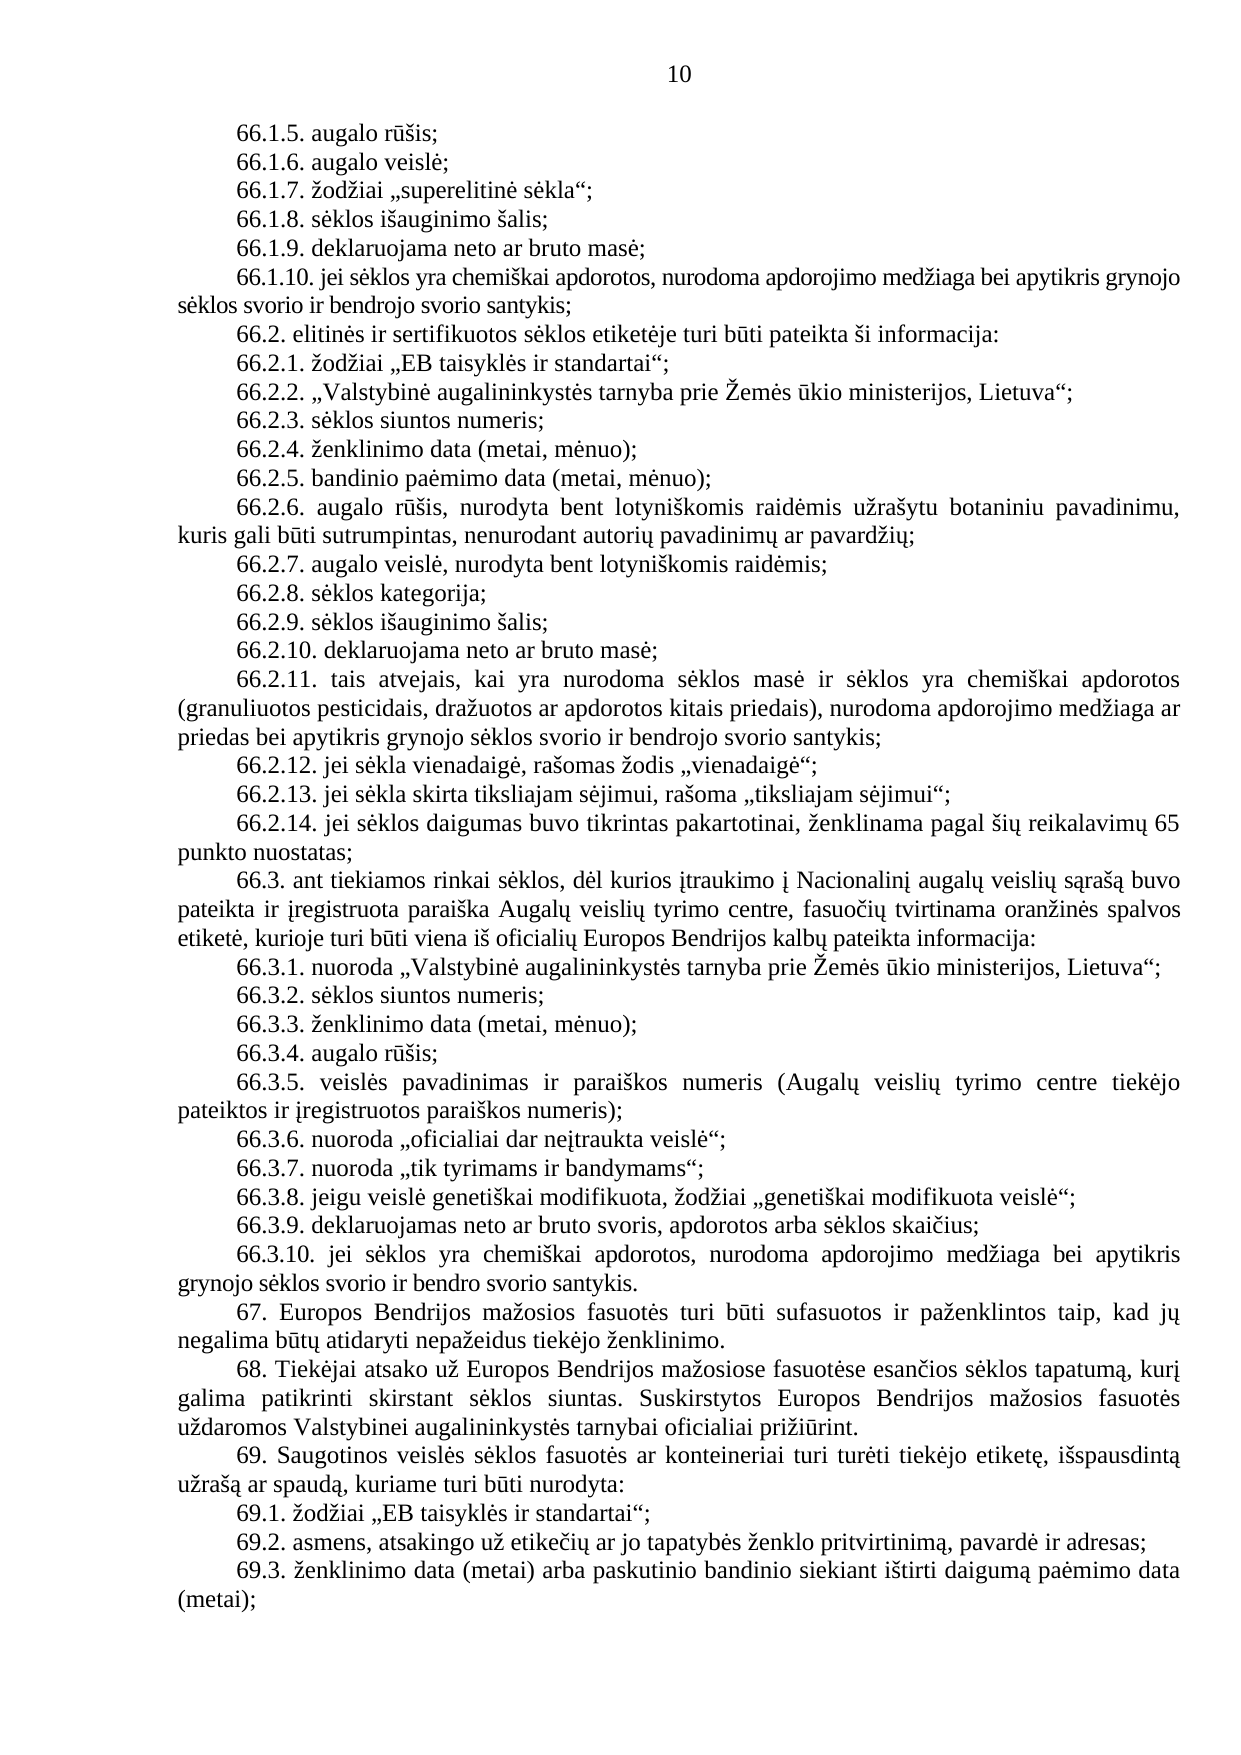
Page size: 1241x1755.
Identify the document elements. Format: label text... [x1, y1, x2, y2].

text 66.1.10. jei sėklos yra chemiškai apdorotos, nurodoma apdorojimo medžiaga bei apytikris grynojo sėklos svorio ir bendrojo svorio santykis; [177, 262, 1181, 319]
text 66.2.2. „Valstybinė augalininkystės tarnyba prie Žemės ūkio ministerijos, Lietuva“; [177, 377, 1181, 406]
text 66.2.8. sėklos kategorija; [177, 578, 1181, 607]
text 69.2. asmens, atsakingo už etikečių ar jo tapatybės ženklo pritvirtinimą, pavardė ir adresas; [177, 1527, 1181, 1556]
text 66.3.2. sėklos siuntos numeris; [177, 981, 1181, 1009]
text 67. Europos Bendrijos mažosios fasuotės turi būti sufasuotos ir paženklintos taip, kad jų negalima būtų atidaryti nepažeidus tiekėjo ženklinimo. [177, 1297, 1181, 1354]
text 66.2.9. sėklos išauginimo šalis; [177, 607, 1181, 636]
text 66.3.3. ženklinimo data (metai, mėnuo); [177, 1009, 1181, 1038]
text 66.3.1. nuoroda „Valstybinė augalininkystės tarnyba prie Žemės ūkio ministerijos, Lietuva“; [177, 952, 1181, 981]
text 66.2. elitinės ir sertifikuotos sėklos etiketėje turi būti pateikta ši informacija: [177, 319, 1181, 348]
text 66.2.14. jei sėklos daigumas buvo tikrintas pakartotinai, ženklinama pagal šių reikalavimų 65 punkto nuostatas; [177, 808, 1181, 866]
text 66.3.5. veislės pavadinimas ir paraiškos numeris (Augalų veislių tyrimo centre tiekėjo pateiktos ir įregistruotos paraiškos numeris); [177, 1067, 1181, 1124]
text 66.2.7. augalo veislė, nurodyta bent lotyniškomis raidėmis; [177, 549, 1181, 578]
text 66.2.3. sėklos siuntos numeris; [177, 406, 1181, 434]
text 66.1.5. augalo rūšis; [177, 118, 1181, 147]
text 66.2.6. augalo rūšis, nurodyta bent lotyniškomis raidėmis užrašytu botaniniu pavadinimu, kuris gali būti sutrumpintas, nenurodant autorių pavadinimų ar pavardžių; [177, 492, 1181, 549]
text 66.3.7. nuoroda „tik tyrimams ir bandymams“; [177, 1153, 1181, 1182]
text 69.1. žodžiai „EB taisyklės ir standartai“; [177, 1498, 1181, 1527]
text 66.1.9. deklaruojama neto ar bruto masė; [177, 233, 1181, 262]
text 66.2.11. tais atvejais, kai yra nurodoma sėklos masė ir sėklos yra chemiškai apdorotos (granuliuotos pesticidais, dražuotos ar apdorotos kitais priedais), nurodoma apdorojimo medžiaga ar priedas bei apytikris grynojo sėklos svorio ir bendrojo svorio santykis; [177, 664, 1181, 751]
text 68. Tiekėjai atsako už Europos Bendrijos mažosiose fasuotėse esančios sėklos tapatumą, kurį galima patikrinti skirstant sėklos siuntas. Suskirstytos Europos Bendrijos mažosios fasuotės uždaromos Valstybinei augalininkystės tarnybai oficialiai prižiūrint. [177, 1354, 1181, 1441]
text 69.3. ženklinimo data (metai) arba paskutinio bandinio siekiant ištirti daigumą paėmimo data (metai); [177, 1556, 1181, 1613]
text 66.2.12. jei sėkla vienadaigė, rašomas žodis „vienadaigė“; [177, 751, 1181, 779]
text 66.2.4. ženklinimo data (metai, mėnuo); [177, 434, 1181, 463]
text 69. Saugotinos veislės sėklos fasuotės ar konteineriai turi turėti tiekėjo etiketę, išspausdintą užrašą ar spaudą, kuriame turi būti nurodyta: [177, 1441, 1181, 1498]
text 66.1.7. žodžiai „superelitinė sėkla“; [177, 176, 1181, 204]
text 66.1.6. augalo veislė; [177, 147, 1181, 176]
text 66.2.1. žodžiai „EB taisyklės ir standartai“; [177, 348, 1181, 377]
text 66.2.13. jei sėkla skirta tiksliajam sėjimui, rašoma „tiksliajam sėjimui“; [177, 779, 1181, 808]
text 66.3.10. jei sėklos yra chemiškai apdorotos, nurodoma apdorojimo medžiaga bei apytikris grynojo sėklos svorio ir bendro svorio santykis. [177, 1239, 1181, 1297]
text 66.3. ant tiekiamos rinkai sėklos, dėl kurios įtraukimo į Nacionalinį augalų veislių sąrašą buvo pateikta ir įregistruota paraiška Augalų veislių tyrimo centre, fasuočių tvirtinama oranžinės spalvos etiketė, kurioje turi būti viena iš oficialių Europos Bendrijos kalbų pateikta informacija: [177, 866, 1181, 952]
text 66.2.10. deklaruojama neto ar bruto masė; [177, 636, 1181, 664]
text 66.3.4. augalo rūšis; [177, 1038, 1181, 1067]
text 66.3.8. jeigu veislė genetiškai modifikuota, žodžiai „genetiškai modifikuota veislė“; [177, 1182, 1181, 1211]
text 66.1.8. sėklos išauginimo šalis; [177, 204, 1181, 233]
text 66.3.9. deklaruojamas neto ar bruto svoris, apdorotos arba sėklos skaičius; [177, 1211, 1181, 1239]
text 66.3.6. nuoroda „oficialiai dar neįtraukta veislė“; [177, 1124, 1181, 1153]
text 66.2.5. bandinio paėmimo data (metai, mėnuo); [177, 463, 1181, 492]
